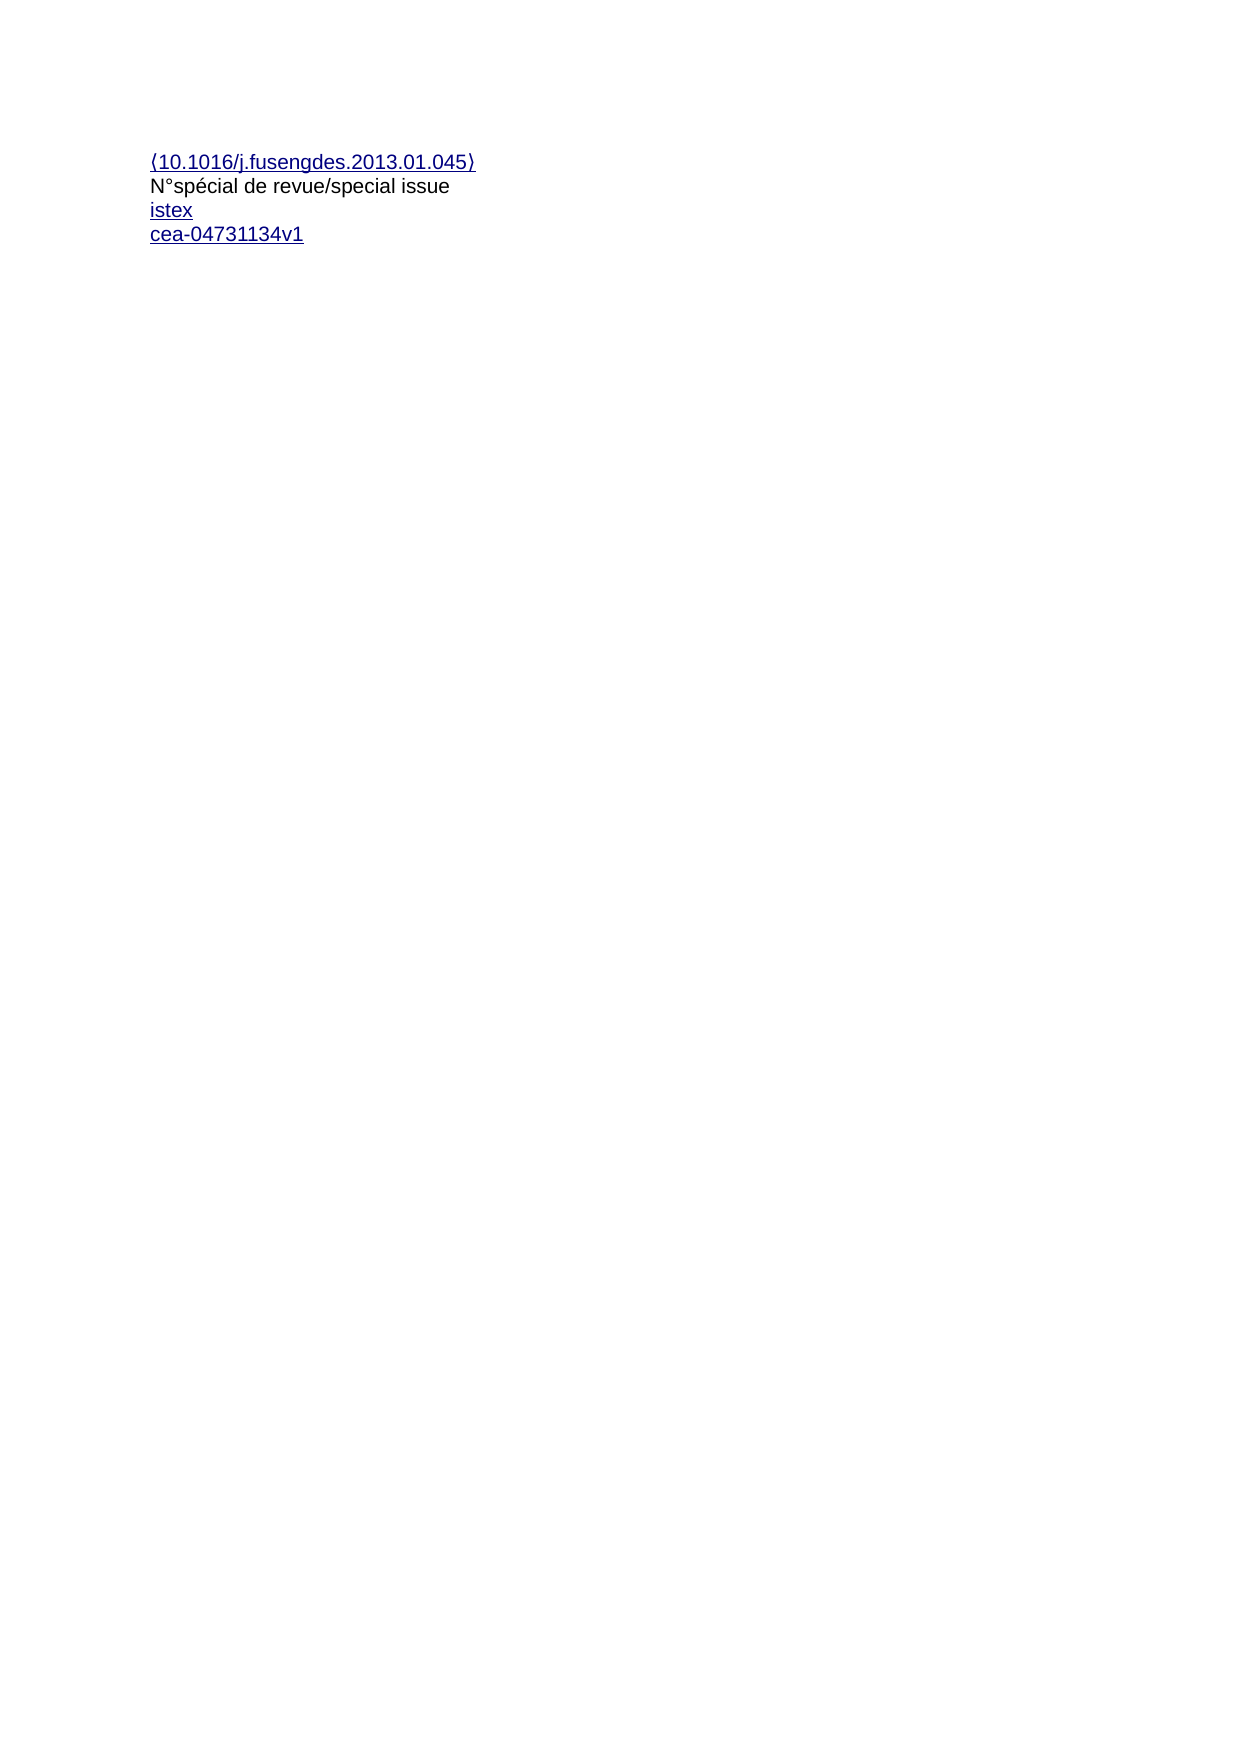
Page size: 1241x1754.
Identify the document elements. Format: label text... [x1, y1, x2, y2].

table_header ⟨10.1016/j.fusengdes.2013.01.045⟩ N°spécial de revue/special issue istex cea-04731134v1 [150, 150, 1090, 246]
